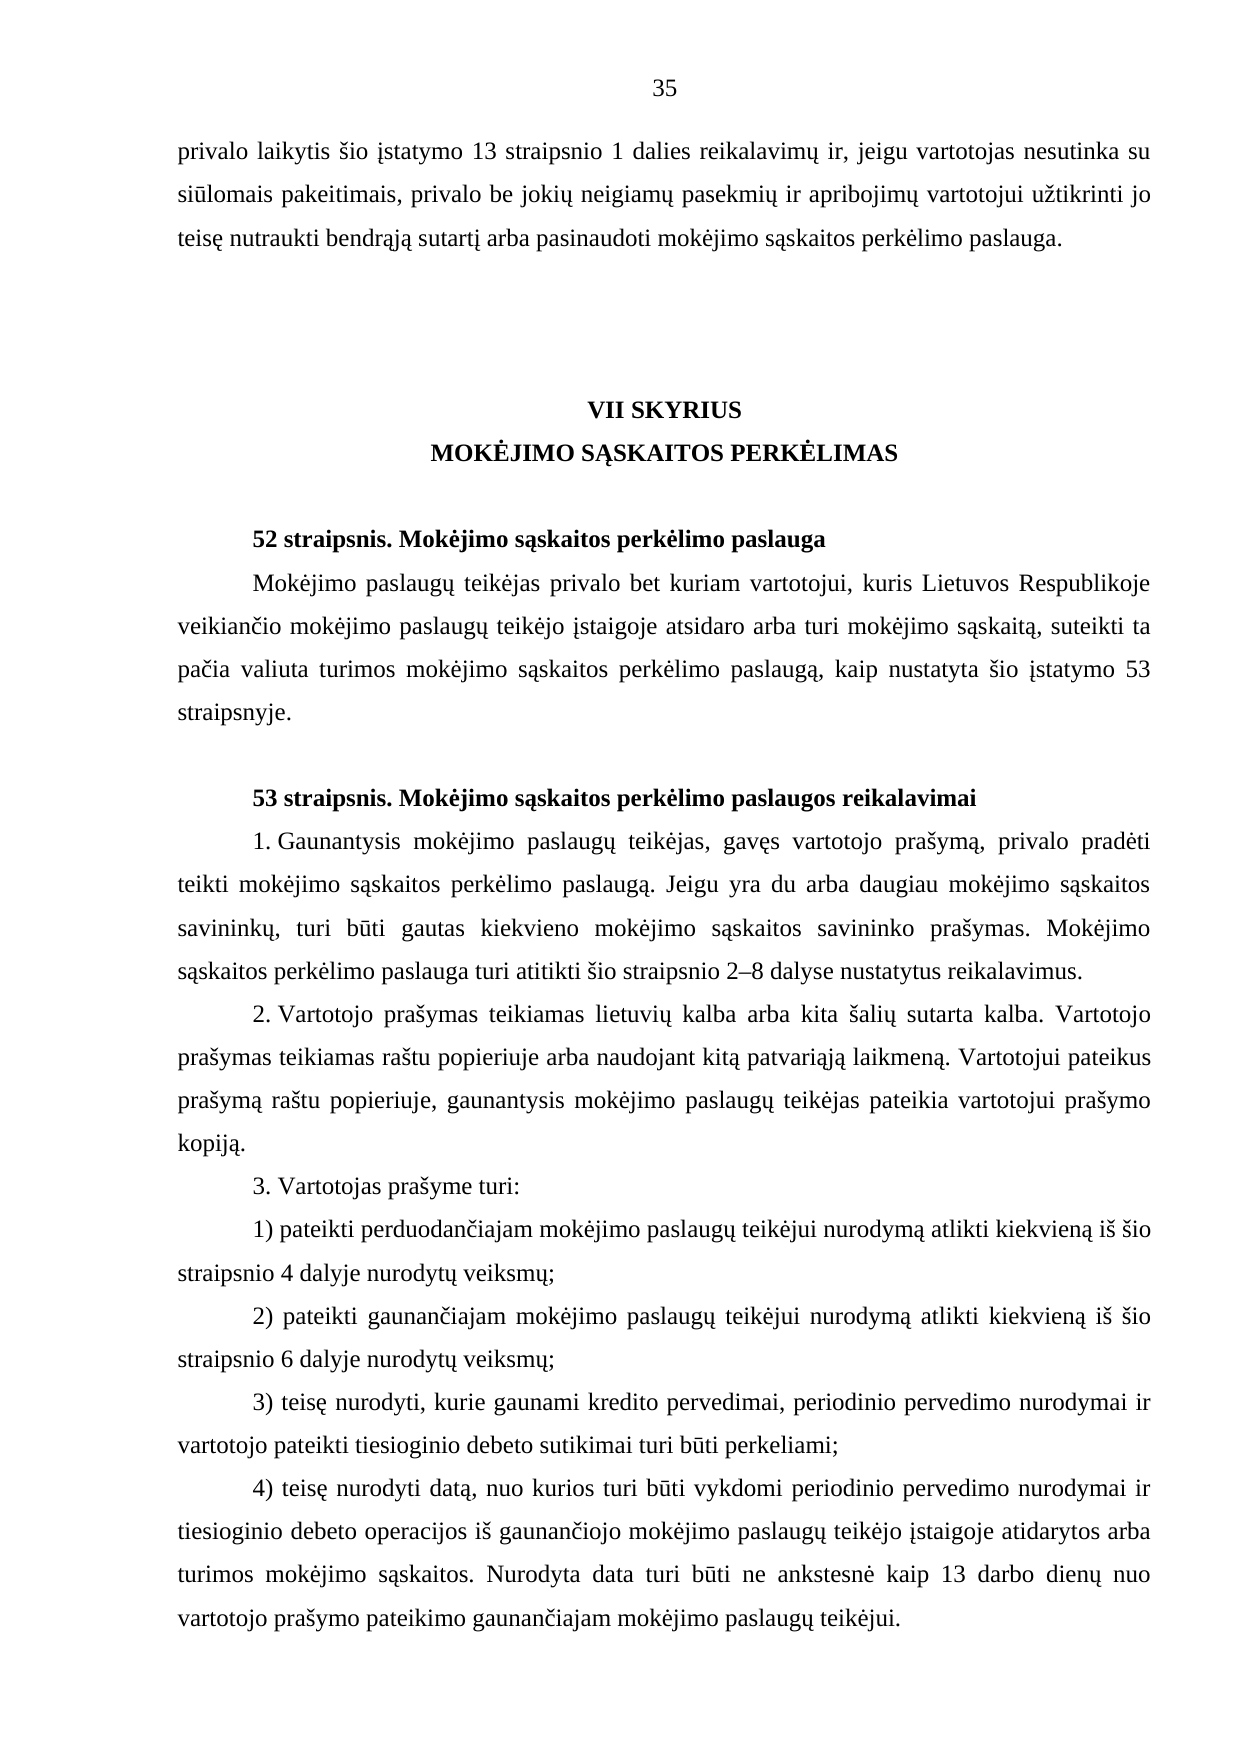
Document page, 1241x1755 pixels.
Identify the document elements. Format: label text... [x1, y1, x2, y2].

text 1) pateikti perduodančiajam mokėjimo paslaugų teikėjui nurodymą atlikti kiekvieną iš šio straipsnio 4 dalyje nurodytų veiksmų; [177, 1214, 1152, 1286]
text privalo laikytis šio įstatymo 13 straipsnio 1 dalies reikalavimų ir, jeigu vartotojas nesutinka su siūlomais pakeitimais, privalo be jokių neigiamų pasekmių ir apribojimų vartotojui užtikrinti jo teisę nutraukti bendrąją sutartį arba pasinaudoti mokėjimo sąskaitos perkėlimo paslauga. [177, 136, 1152, 251]
text 52 straipsnis. Mokėjimo sąskaitos perkėlimo paslauga [177, 524, 1152, 553]
text 4) teisę nurodyti datą, nuo kurios turi būti vykdomi periodinio pervedimo nurodymai ir tiesioginio debeto operacijos iš gaunančiojo mokėjimo paslaugų teikėjo įstaigoje atidarytos arba turimos mokėjimo sąskaitos. Nurodyta data turi būti ne ankstesnė kaip 13 darbo dienų nuo vartotojo prašymo pateikimo gaunančiajam mokėjimo paslaugų teikėjui. [177, 1473, 1152, 1631]
text 3) teisę nurodyti, kurie gaunami kredito pervedimai, periodinio pervedimo nurodymai ir vartotojo pateikti tiesioginio debeto sutikimai turi būti perkeliami; [177, 1387, 1152, 1459]
text 2) pateikti gaunančiajam mokėjimo paslaugų teikėjui nurodymą atlikti kiekvieną iš šio straipsnio 6 dalyje nurodytų veiksmų; [177, 1301, 1152, 1373]
text MOKĖJIMO SĄSKAITOS PERKĖLIMAS [177, 438, 1152, 467]
text 3. Vartotojas prašyme turi: [177, 1171, 1152, 1200]
text 2. Vartotojo prašymas teikiamas lietuvių kalba arba kita šalių sutarta kalba. Vartotojo prašymas teikiamas raštu popieriuje arba naudojant kitą patvariąją laikmeną. Vartotojui pateikus prašymą raštu popieriuje, gaunantysis mokėjimo paslaugų teikėjas pateikia vartotojui prašymo kopiją. [177, 999, 1152, 1157]
text VII SKYRIUS [177, 395, 1152, 424]
text Mokėjimo paslaugų teikėjas privalo bet kuriam vartotojui, kuris Lietuvos Respublikoje veikiančio mokėjimo paslaugų teikėjo įstaigoje atsidaro arba turi mokėjimo sąskaitą, suteikti ta pačia valiuta turimos mokėjimo sąskaitos perkėlimo paslaugą, kaip nustatyta šio įstatymo 53 straipsnyje. [177, 568, 1152, 726]
text 53 straipsnis. Mokėjimo sąskaitos perkėlimo paslaugos reikalavimai [177, 783, 1152, 812]
text 1. Gaunantysis mokėjimo paslaugų teikėjas, gavęs vartotojo prašymą, privalo pradėti teikti mokėjimo sąskaitos perkėlimo paslaugą. Jeigu yra du arba daugiau mokėjimo sąskaitos savininkų, turi būti gautas kiekvieno mokėjimo sąskaitos savininko prašymas. Mokėjimo sąskaitos perkėlimo paslauga turi atitikti šio straipsnio 2–8 dalyse nustatytus reikalavimus. [177, 826, 1152, 984]
